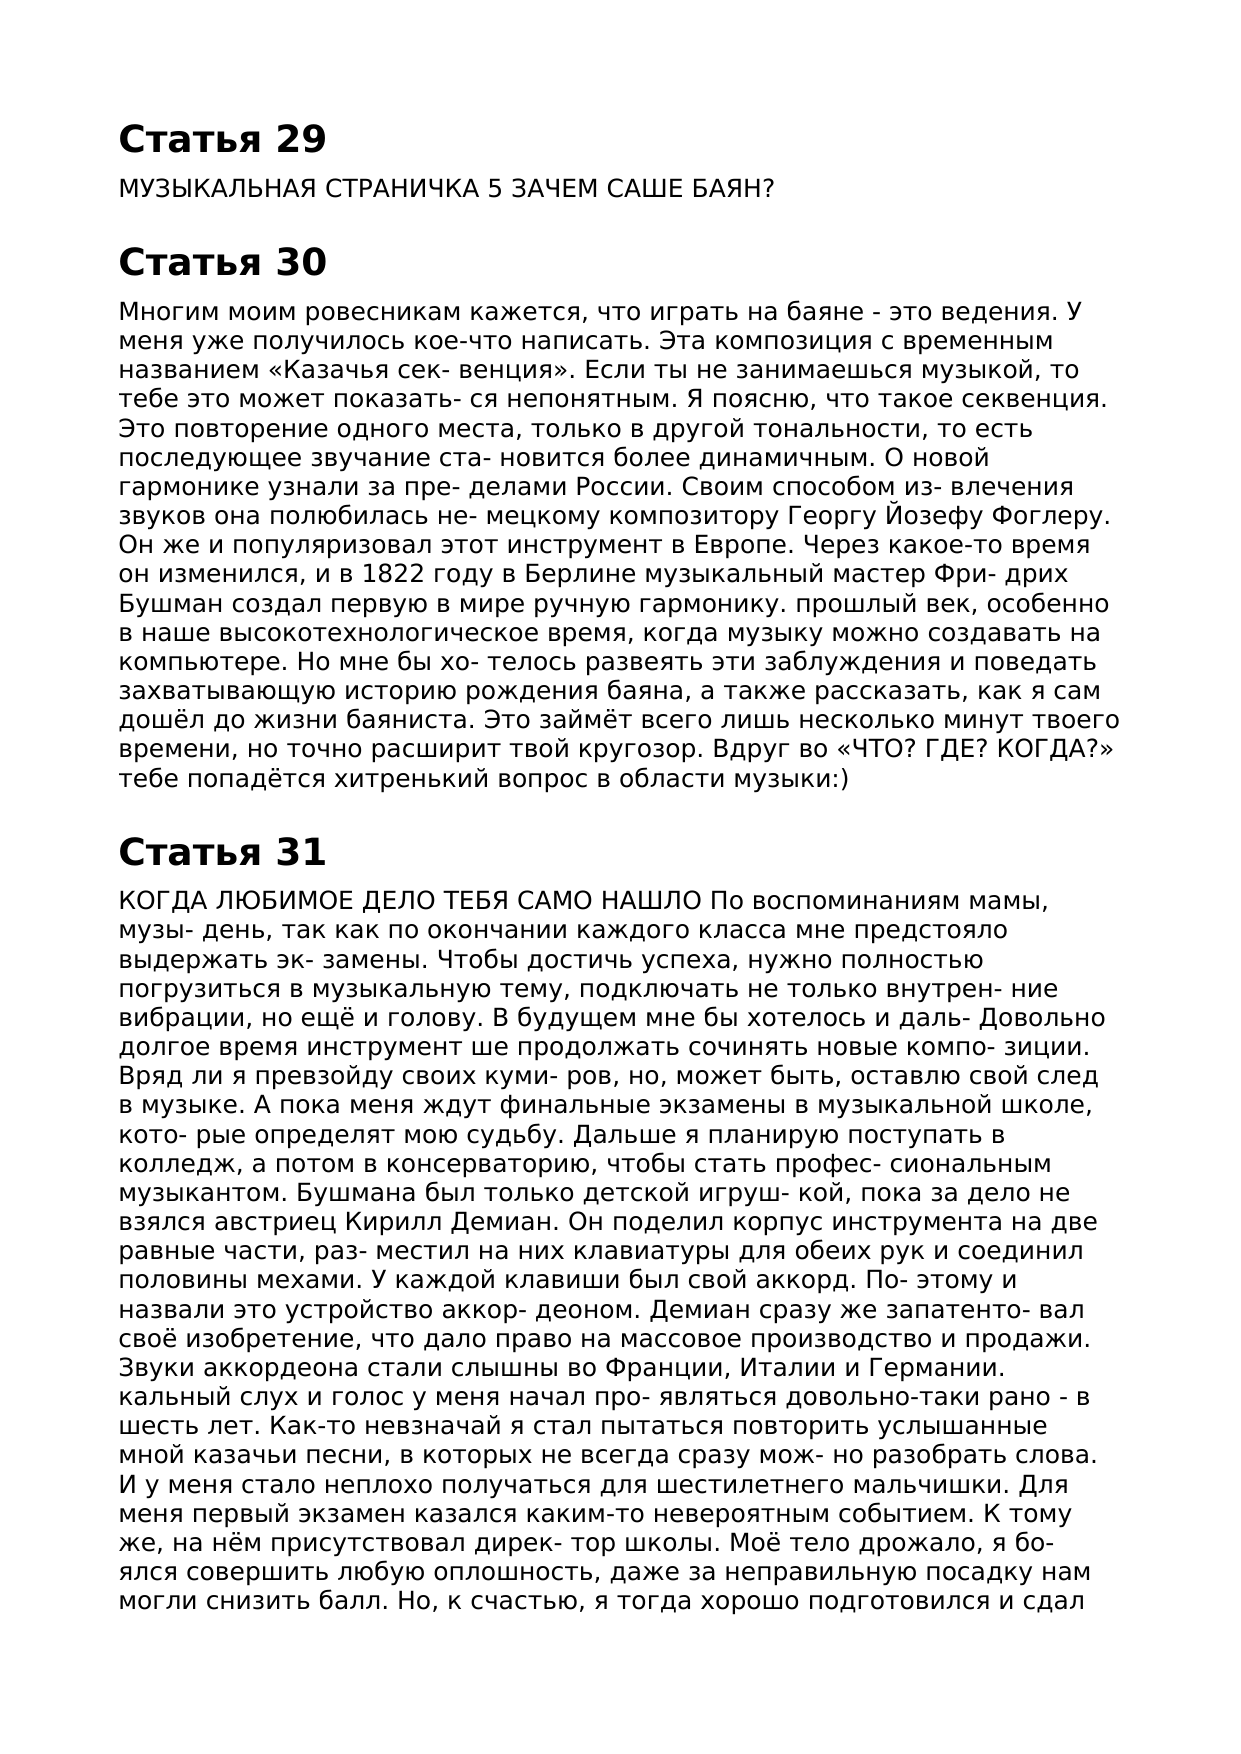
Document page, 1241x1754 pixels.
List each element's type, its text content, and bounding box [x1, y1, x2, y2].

text КОГДА ЛЮБИМОЕ ДЕЛО ТЕБЯ САМО НАШЛО По воспоминаниям мамы, музы- день, так как по окончании каждого класса мне предстояло выдержать эк- замены. Чтобы достичь успеха, нужно полностью погрузиться в музыкальную тему, подключать не только внутрен- ние вибрации, но ещё и голову. В будущем мне бы хотелось и даль- Довольно долгое время инструмент ше продолжать сочинять новые компо- зиции. Вряд ли я превзойду своих куми- ров, но, может быть, оставлю свой след в музыке. А пока меня ждут финальные экзамены в музыкальной школе, кото- рые определят мою судьбу. Дальше я планирую поступать в колледж, а потом в консерваторию, чтобы стать профес- сиональным музыкантом. Бушмана был только детской игруш- кой, пока за дело не взялся австриец Кирилл Демиан. Он поделил корпус инструмента на две равные части, раз- местил на них клавиатуры для обеих рук и соединил половины мехами. У каждой клавиши был свой аккорд. По- этому и назвали это устройство аккор- деоном. Демиан сразу же запатенто- вал своё изобретение, что дало право на массовое производство и продажи. Звуки аккордеона стали слышны во Франции, Италии и Германии. кальный слух и голос у меня начал про- являться довольно-таки рано - в шесть лет. Как-то невзначай я стал пытаться повторить услышанные мной казачьи песни, в которых не всегда сразу мож- но разобрать слова. И у меня стало неплохо получаться для шестилетнего мальчишки. Для меня первый экзамен казался каким-то невероятным событием. К тому же, на нём присутствовал дирек- тор школы. Моё тело дрожало, я бо- ялся совершить любую оплошность, даже за неправильную посадку нам могли снизить балл. Но, к счастью, я тогда хорошо подготовился и сдал [118, 887, 1122, 1616]
subtitle Статья 30 [118, 241, 1122, 284]
text МУЗЫКАЛЬНАЯ СТРАНИЧКА 5 ЗАЧЕМ САШЕ БАЯН? [118, 174, 1122, 203]
subtitle Статья 29 [118, 118, 1122, 162]
subtitle Статья 31 [118, 830, 1122, 874]
text Многим моим ровесникам кажется, что играть на баяне - это ведения. У меня уже получилось кое-что написать. Эта композиция с временным названием «Казачья сек- венция». Если ты не занимаешься музыкой, то тебе это может показать- ся непонятным. Я поясню, что такое секвенция. Это повторение одного места, только в другой тональности, то есть последующее звучание ста- новится более динамичным. О новой гармонике узнали за пре- делами России. Своим способом из- влечения звуков она полюбилась не- мецкому композитору Георгу Йозефу Фоглеру. Он же и популяризовал этот инструмент в Европе. Через какое-то время он изменился, и в 1822 году в Берлине музыкальный мастер Фри- дрих Бушман создал первую в мире ручную гармонику. прошлый век, особенно в наше высокотехнологическое время, когда музыку можно создавать на компьютере. Но мне бы хо- телось развеять эти заблуждения и поведать захватывающую историю рождения баяна, а также рассказать, как я сам дошёл до жизни баяниста. Это займёт всего лишь несколько минут твоего времени, но точно расширит твой кругозор. Вдруг во «ЧТО? ГДЕ? КОГДА?» тебе попадётся хитренький вопрос в области музыки:) [118, 297, 1122, 793]
